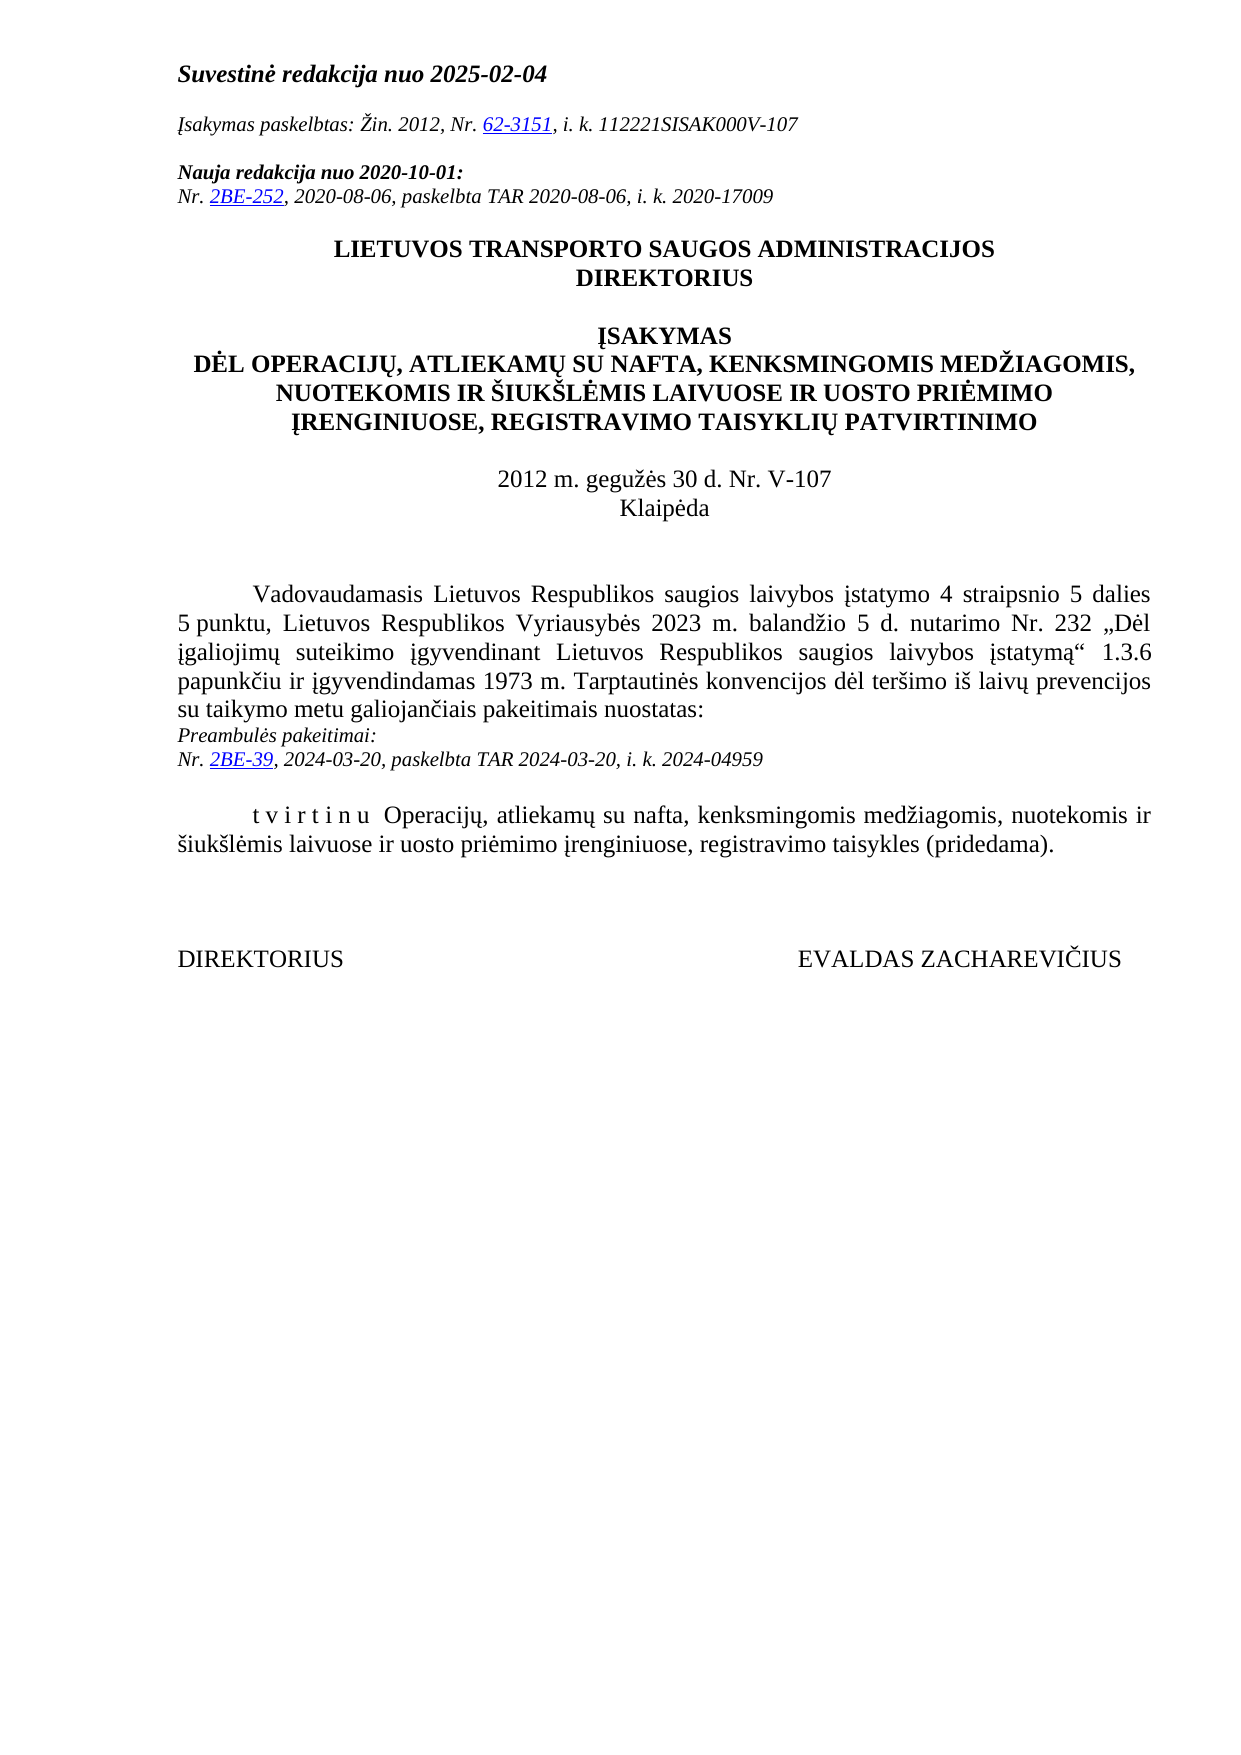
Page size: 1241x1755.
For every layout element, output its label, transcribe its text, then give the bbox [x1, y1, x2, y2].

text Suvestinė redakcija nuo 2025-02-04 [177, 59, 1152, 88]
text 2012 m. gegužės 30 d. Nr. V-107 [177, 464, 1152, 493]
text Direktorius [177, 263, 1152, 292]
text ĮSAKYMAS [177, 321, 1152, 349]
text Lietuvos transporto saugos administracijos [177, 234, 1152, 263]
text Direktorius Evaldas Zacharevičius [177, 944, 1152, 973]
text tvirtinu Operacijų, atliekamų su nafta, kenksmingomis medžiagomis, nuotekomis ir šiukšlėmis laivuose ir uosto priėmimo įrenginiuose, registravimo taisykles (pridedama). [177, 800, 1152, 858]
text Preambulės pakeitimai: [177, 723, 1152, 747]
text Nr. 2BE-39, 2024-03-20, paskelbta TAR 2024-03-20, i. k. 2024-04959 [177, 747, 1152, 771]
text Klaipėda [177, 493, 1152, 522]
text Vadovaudamasis Lietuvos Respublikos saugios laivybos įstatymo 4 straipsnio 5 dalies 5 punktu, Lietuvos Respublikos Vyriausybės 2023 m. balandžio 5 d. nutarimo Nr. 232 „Dėl įgaliojimų suteikimo įgyvendinant Lietuvos Respublikos saugios laivybos įstatymą“ 1.3.6 papunkčiu ir įgyvendindamas 1973 m. Tarptautinės konvencijos dėl teršimo iš laivų prevencijos su taikymo metu galiojančiais pakeitimais nuostatas: [177, 579, 1152, 723]
text Nr. 2BE-252, 2020-08-06, paskelbta TAR 2020-08-06, i. k. 2020-17009 [177, 184, 1152, 208]
text DĖL OPERACIJŲ, ATLIEKAMŲ SU NAFTA, KENKSMINGOMIS MEDŽIAGOMIS, NUOTEKOMIS IR ŠIUKŠLĖMIS LAIVUOSE IR UOSTO PRIĖMIMO ĮRENGINIUOSE, REGISTRAVIMO TAISYKLIŲ PATVIRTINIMO [177, 349, 1152, 436]
text Nauja redakcija nuo 2020-10-01: [177, 160, 1152, 184]
text Įsakymas paskelbtas: Žin. 2012, Nr. 62-3151, i. k. 112221SISAK000V-107 [177, 112, 1152, 136]
